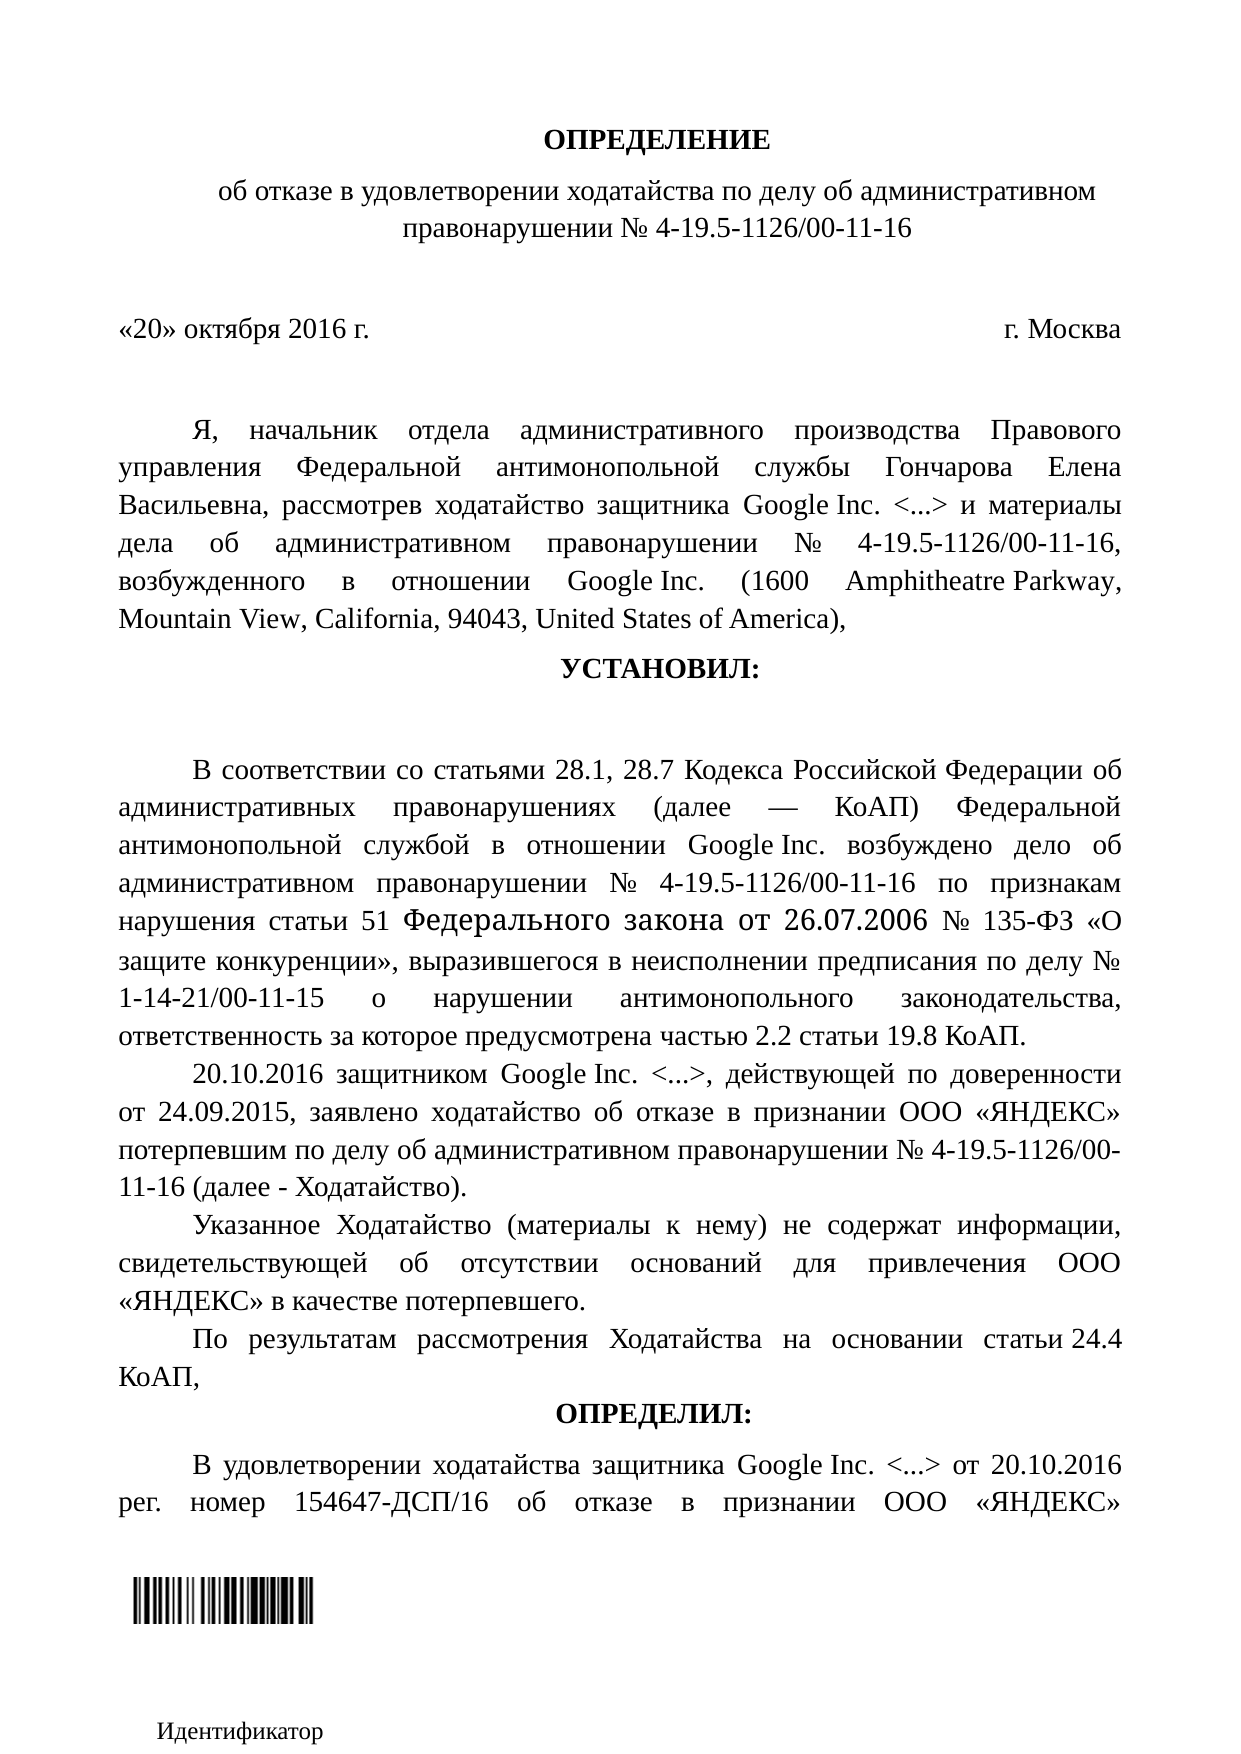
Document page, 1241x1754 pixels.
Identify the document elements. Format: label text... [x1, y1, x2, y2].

text По результатам рассмотрения Ходатайства на основании статьи 24.4 КоАП, [118, 1317, 1122, 1392]
text Я, начальник отдела административного производства Правового управления Федеральной антимонопольной службы Гончарова Елена Васильевна, рассмотрев ходатайство защитника Google Inc. <...> и материалы дела об административном правонарушении № 4-19.5-1126/00-11-16, возбужденного в отношении Google Inc. (1600 Amphitheatre Parkway, Mountain View, California, 94043, United States of America), [118, 407, 1122, 634]
text ОПРЕДЕЛЕНИЕ [192, 118, 1122, 156]
picture [118, 1577, 331, 1624]
text УСТАНОВИЛ: [118, 647, 1122, 685]
text В удовлетворении ходатайства защитника Google Inc. <...> от 20.10.2016 рег. номер 154647-ДСП/16 об отказе в признании ООО «ЯНДЕКС» [118, 1442, 1122, 1518]
text В соответствии со статьями 28.1, 28.7 Кодекса Российской Федерации об административных правонарушениях (далее — КоАП) Федеральной антимонопольной службой в отношении Google Inc. возбуждено дело об административном правонарушении № 4-19.5-1126/00-11-16 по признакам нарушения cтатьи 51 Федерального закона от 26.07.2006 № 135-ФЗ «О защите конкуренции», выразившегося в неисполнении предписания по делу № 1-14-21/00-11-15 о нарушении антимонопольного законодательства, ответственность за которое предусмотрена частью 2.2 статьи 19.8 КоАП. [118, 747, 1122, 1052]
text «20» октября 2016 г. г. Москва [118, 307, 1122, 345]
text об отказе в удовлетворении ходатайства по делу об административном правонарушении № 4-19.5-1126/00-11-16 [192, 168, 1122, 244]
text Указанное Ходатайство (материалы к нему) не содержат информации, свидетельствующей об отсутствии оснований для привлечения ООО «ЯНДЕКС» в качестве потерпевшего. [118, 1203, 1122, 1317]
text ОПРЕДЕЛИЛ: [118, 1392, 1122, 1430]
text 20.10.2016 защитником Google Inc. <...>, действующей по доверенности от 24.09.2015, заявлено ходатайство об отказе в признании ООО «ЯНДЕКС» потерпевшим по делу об административном правонарушении № 4-19.5-1126/00-11-16 (далее - Ходатайство). [118, 1052, 1122, 1203]
